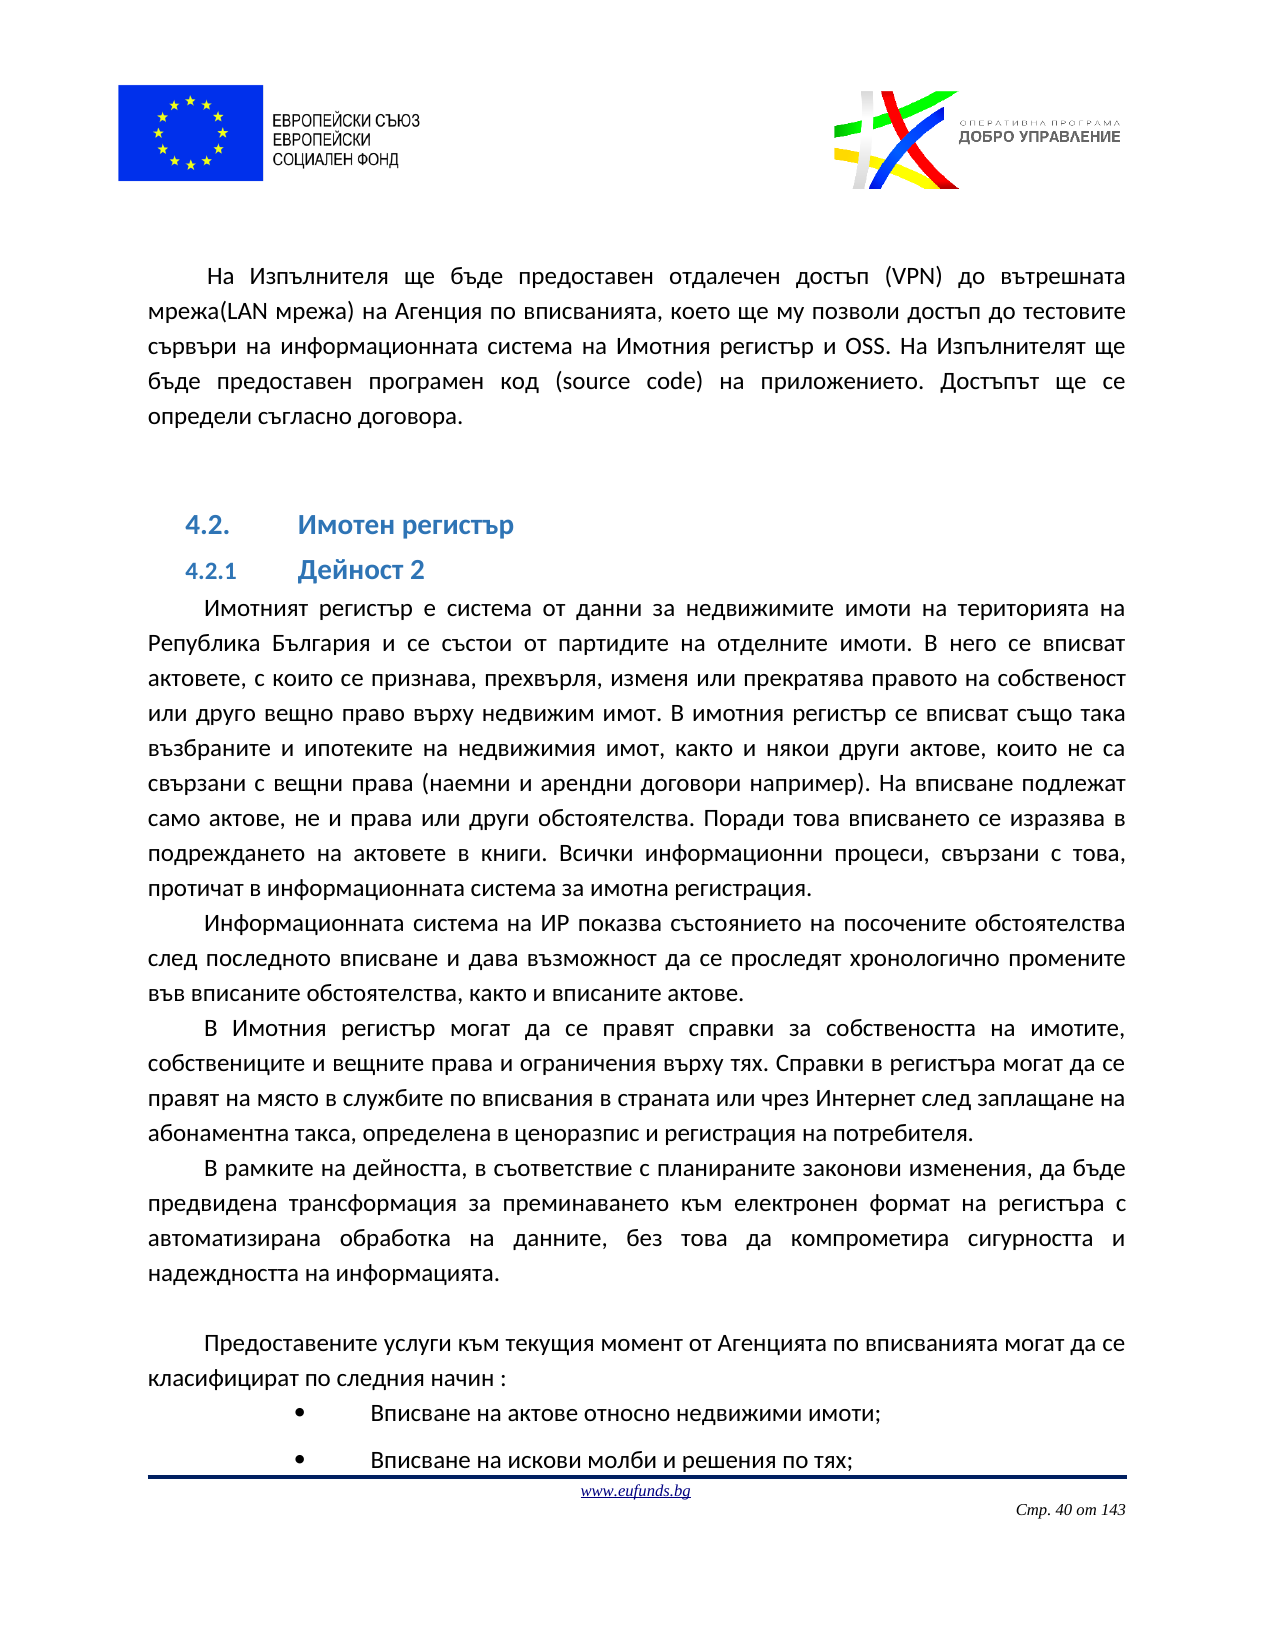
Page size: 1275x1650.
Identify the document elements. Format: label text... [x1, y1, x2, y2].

text Информационната система на ИР показва състоянието на посочените обстоятелства след последното вписване и дава възможност да се проследят хронологично промените във вписаните обстоятелства, както и вписаните актове. [148, 907, 1127, 1008]
text На Изпълнителя ще бъде предоставен отдалечен достъп (VPN) до вътрешната мрежа(LAN мрежа) на Агенция по вписванията, което ще му позволи достъп до тестовите сървъри на информационната система на Имотния регистър и OSS. На Изпълнителят ще бъде предоставен програмен код (source code) на приложението. Достъпът ще се определи съгласно договора. [148, 260, 1127, 430]
text В Имотния регистър могат да се правят справки за собствеността на имотите, собствениците и вещните права и ограничения върху тях. Справки в регистъра могат да се правят на място в службите по вписвания в страната или чрез Интернет след заплащане на абонаментна такса, определена в ценоразпис и регистрация на потребителя. [148, 1012, 1127, 1148]
list Вписване на актове относно недвижими имоти; [295, 1397, 1127, 1428]
text Имотният регистър е система от данни за недвижимите имоти на територията на Република България и се състои от партидите на отделните имоти. В него се вписват актовете, с които се признава, прехвърля, изменя или прекратява правото на собственост или друго вещно право върху недвижим имот. В имотния регистър се вписват също така възбраните и ипотеките на недвижимия имот, както и някои други актове, които не са свързани с вещни права (наемни и арендни договори например). На вписване подлежат само актове, не и права или други обстоятелства. Поради това вписването се изразява в подреждането на актовете в книги. Всички информационни процеси, свързани с това, протичат в информационната система за имотна регистрация. [148, 592, 1127, 903]
subtitle Дейност 2 [185, 551, 1127, 587]
text Предоставените услуги към текущия момент от Агенцията по вписванията могат да се класифицират по следния начин : [148, 1327, 1127, 1393]
text В рамките на дейността, в съответствие с планираните законови изменения, да бъде предвидена трансформация за преминаването към електронен формат на регистъра с автоматизирана обработка на данните, без това да компрометира сигурността и надеждността на информацията. [148, 1152, 1127, 1288]
subtitle Имотен регистър [185, 506, 1127, 542]
list Вписване на искови молби и решения по тях; [295, 1445, 1127, 1475]
